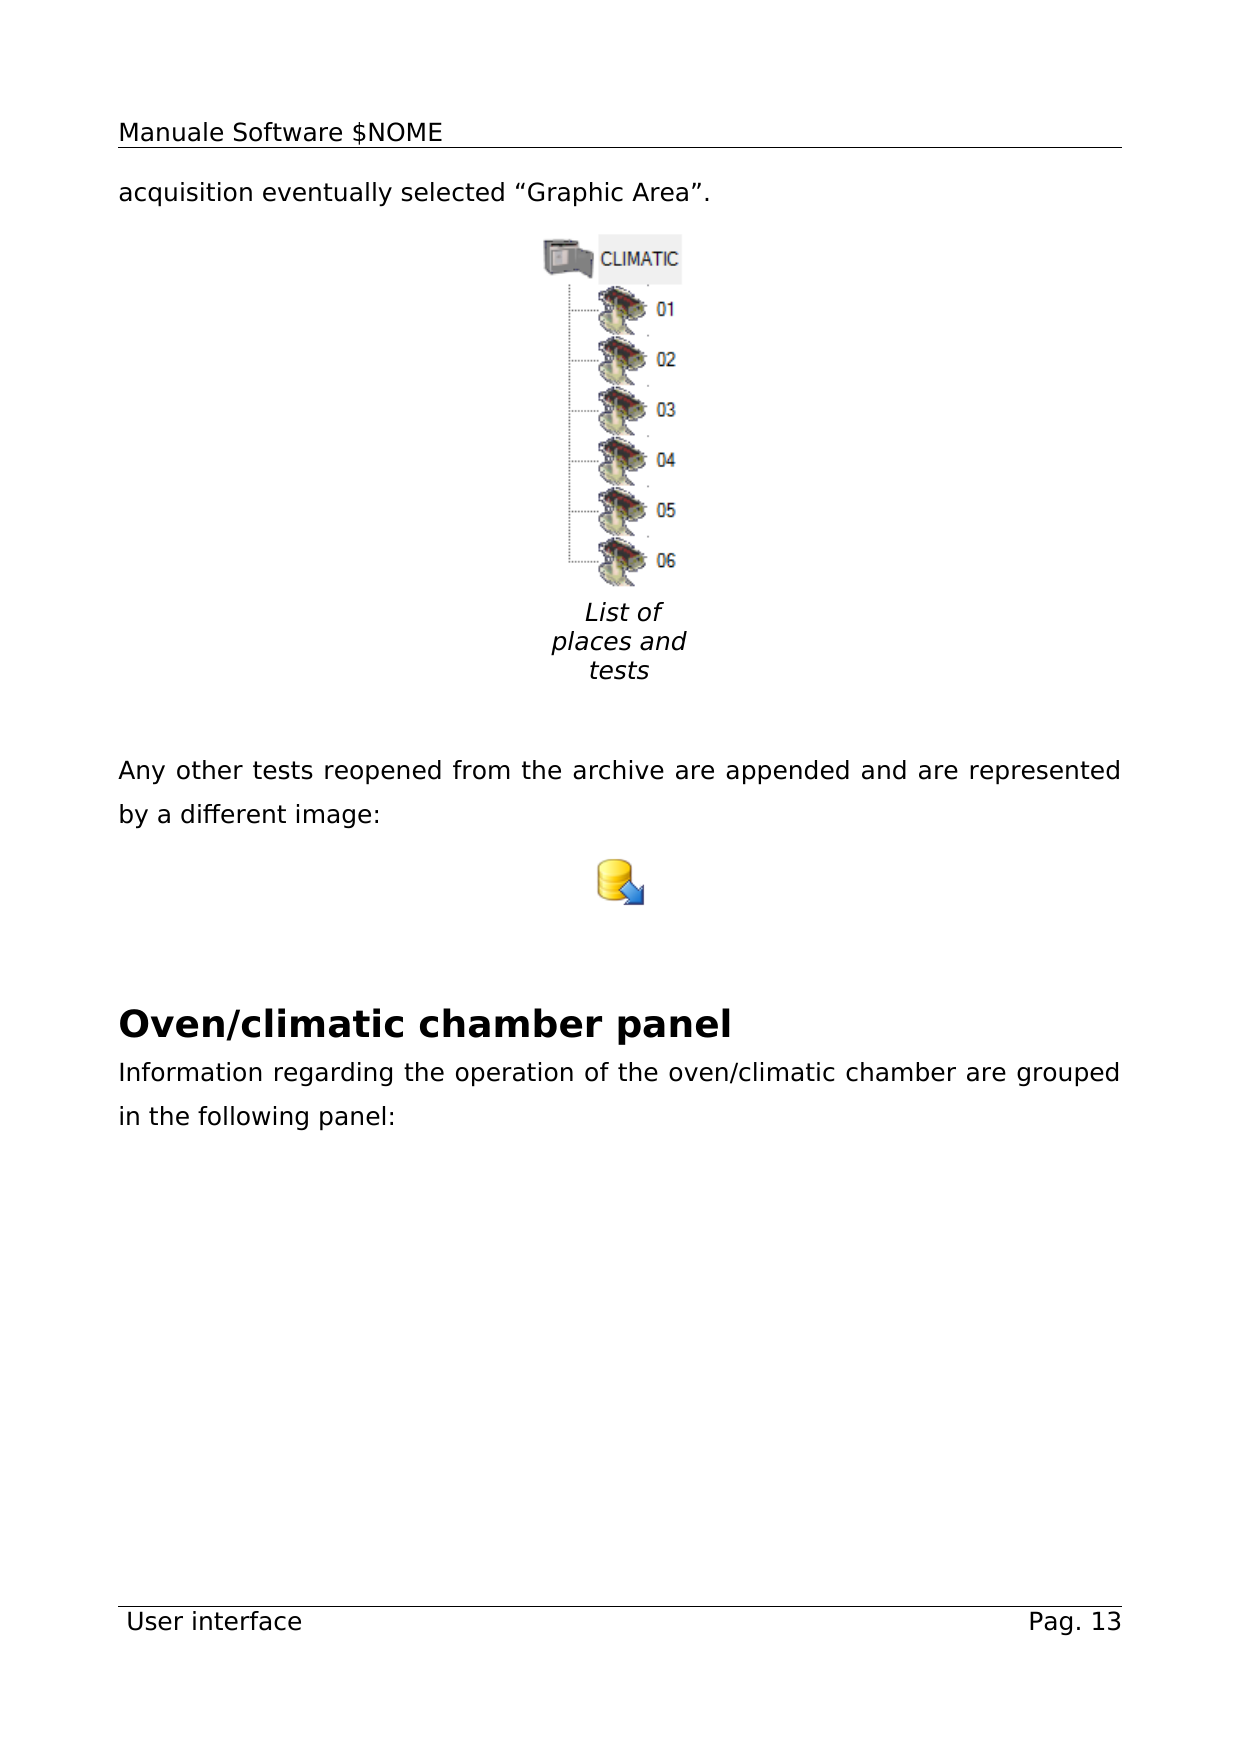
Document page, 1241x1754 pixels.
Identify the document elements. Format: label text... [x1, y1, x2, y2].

picture [539, 234, 701, 599]
picture [595, 856, 645, 907]
text acquisition eventually selected “Graphic Area”. [118, 178, 1122, 207]
text Information regarding the operation of the oven/climatic chamber are grouped in the following panel: [118, 1058, 1122, 1131]
text List of places and tests [540, 599, 701, 686]
text Any other tests reopened from the archive are appended and are represented by a different image: [118, 756, 1122, 829]
subtitle Oven/climatic chamber panel [118, 1002, 1122, 1046]
